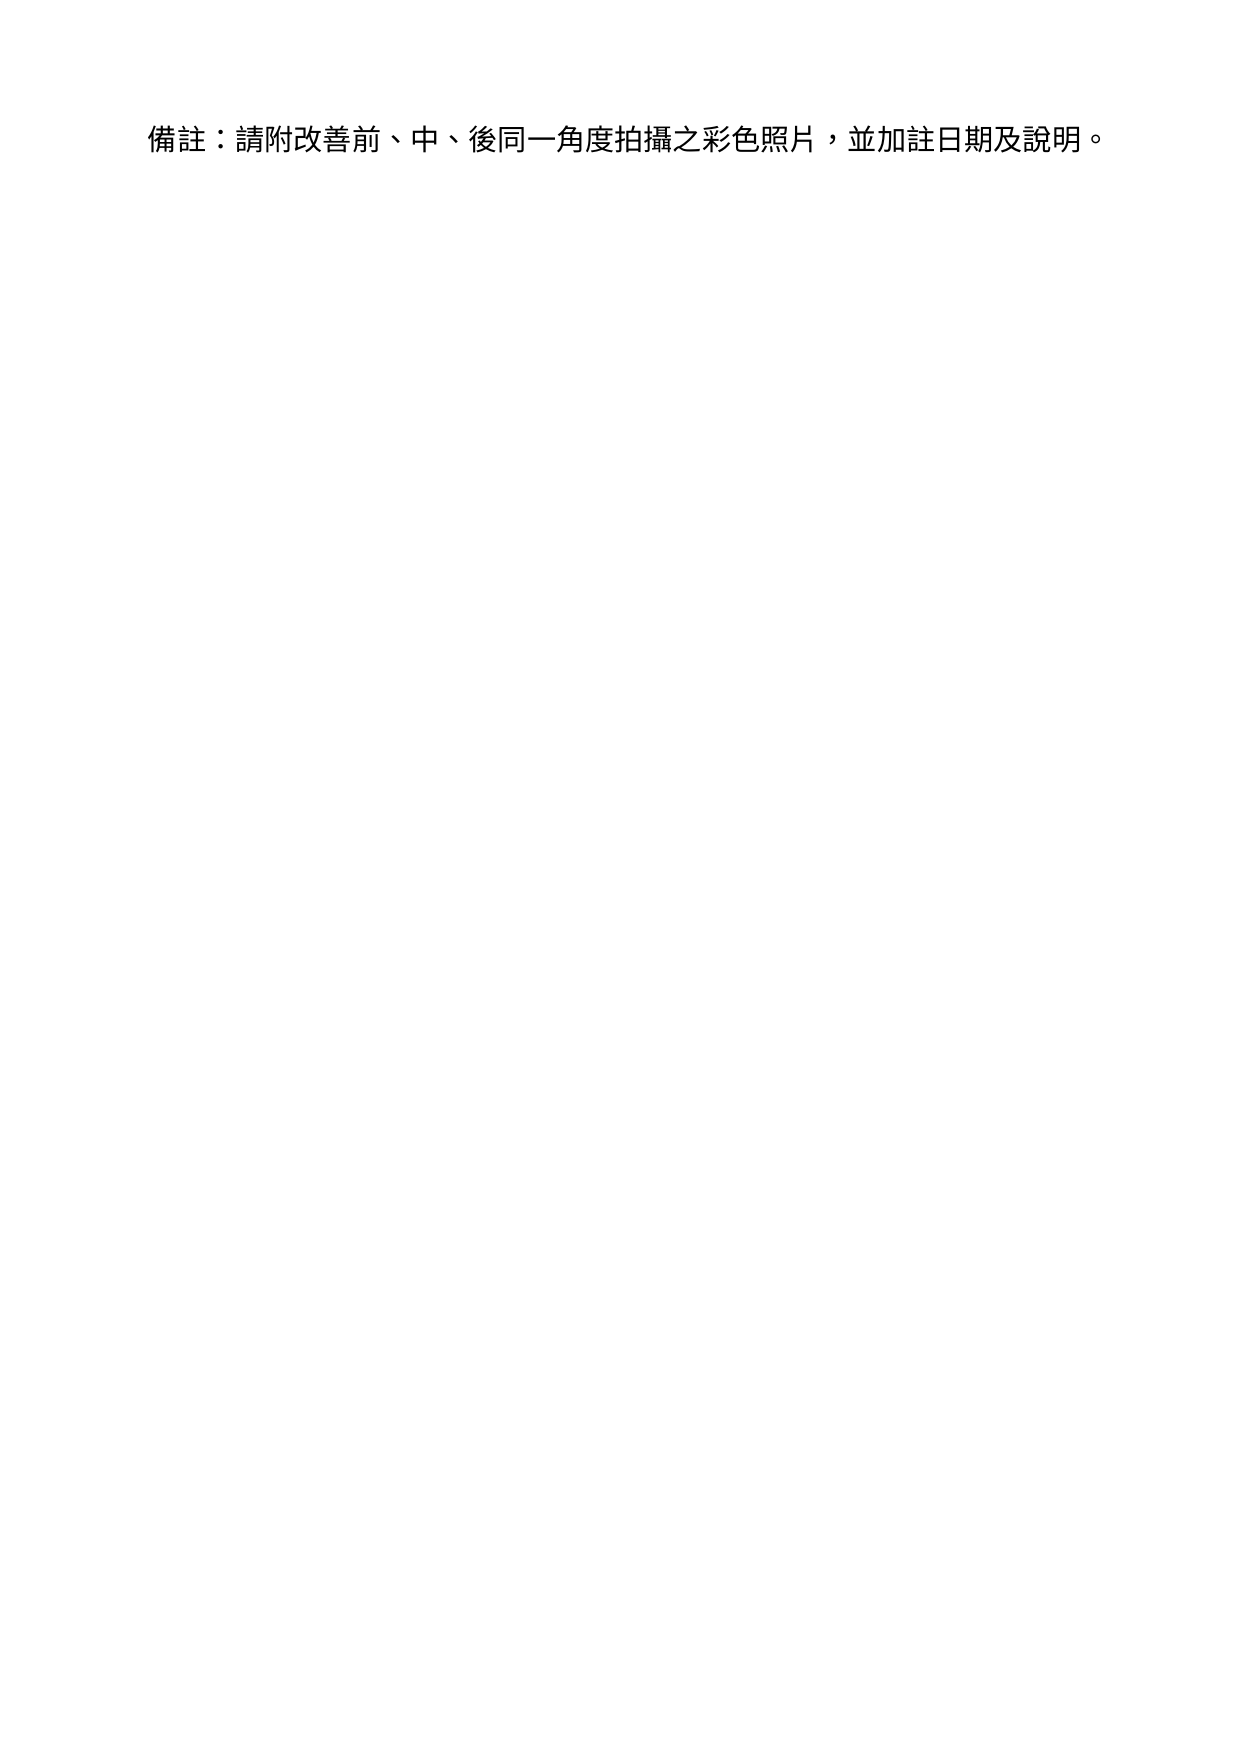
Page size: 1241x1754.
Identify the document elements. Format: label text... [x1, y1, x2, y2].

text 備註：請附改善前、中、後同一角度拍攝之彩色照片，並加註日期及說明。 [148, 96, 1092, 158]
